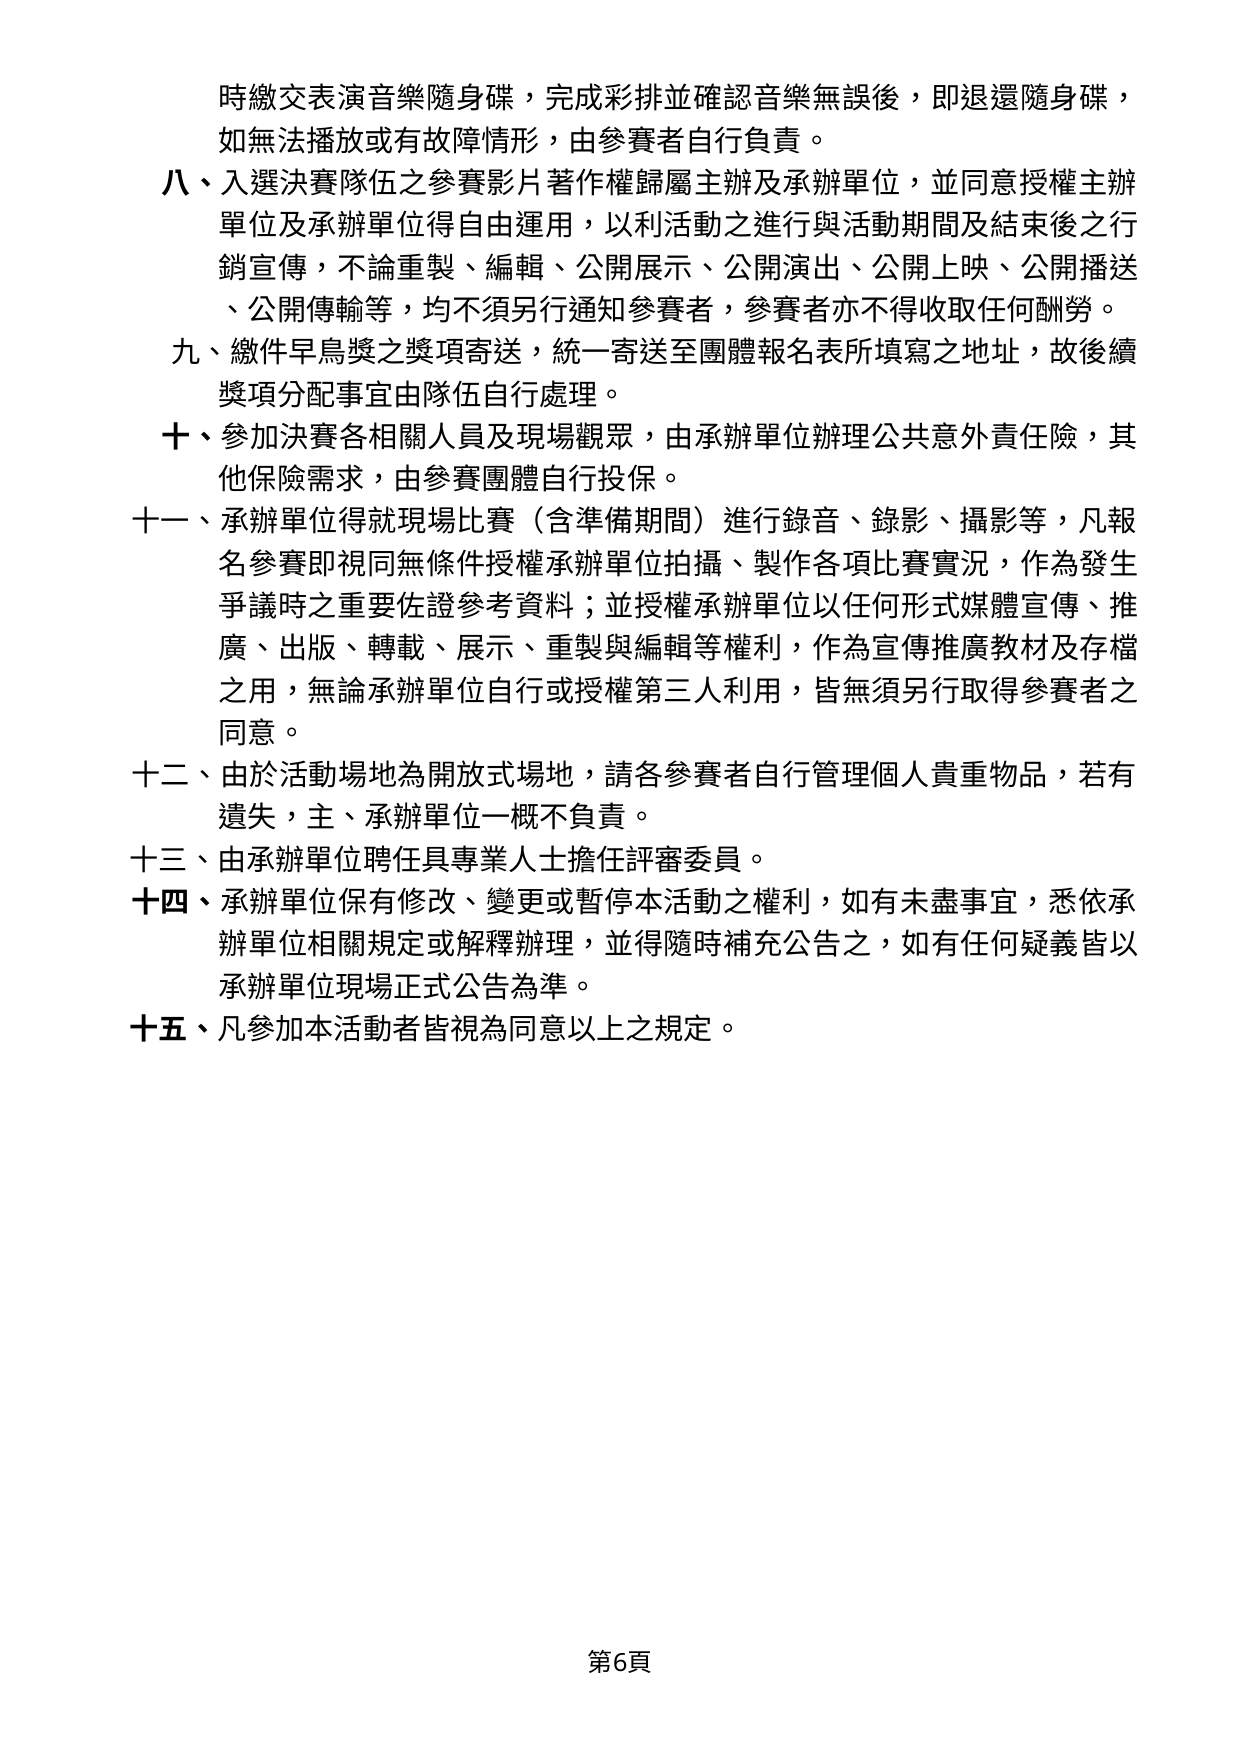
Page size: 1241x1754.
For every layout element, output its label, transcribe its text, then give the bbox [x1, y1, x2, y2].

text 八、入選決賽隊伍之參賽影片著作權歸屬主辦及承辦單位，並同意授權主辦單位及承辦單位得自由運用，以利活動之進行與活動期間及結束後之行銷宣傳，不論重製、編輯、公開展示、公開演出、公開上映、公開播送、公開傳輸等，均不須另行通知參賽者，參賽者亦不得收取任何酬勞。 [100, 159, 1140, 329]
text 時繳交表演音樂隨身碟，完成彩排並確認音樂無誤後，即退還隨身碟，如無法播放或有故障情形，由參賽者自行負責。 [100, 75, 1140, 159]
text 十二、由於活動場地為開放式場地，請各參賽者自行管理個人貴重物品，若有遺失，主、承辦單位一概不負責。 [100, 752, 1140, 836]
text 十、參加決賽各相關人員及現場觀眾，由承辦單位辦理公共意外責任險，其他保險需求，由參賽團體自行投保。 [100, 413, 1140, 498]
text 九、繳件早鳥獎之獎項寄送，統一寄送至團體報名表所填寫之地址，故後續獎項分配事宜由隊伍自行處理。 [100, 329, 1140, 413]
text 十三、由承辦單位聘任具專業人士擔任評審委員。 [100, 836, 1140, 879]
text 十五、凡參加本活動者皆視為同意以上之規定。 [100, 1006, 1140, 1048]
text 十四、承辦單位保有修改、變更或暫停本活動之權利，如有未盡事宜，悉依承辦單位相關規定或解釋辦理，並得隨時補充公告之，如有任何疑義皆以承辦單位現場正式公告為準。 [100, 879, 1140, 1006]
text 十一、承辦單位得就現場比賽（含準備期間）進行錄音、錄影、攝影等，凡報名參賽即視同無條件授權承辦單位拍攝、製作各項比賽實況，作為發生爭議時之重要佐證參考資料；並授權承辦單位以任何形式媒體宣傳、推廣、出版、轉載、展示、重製與編輯等權利，作為宣傳推廣教材及存檔之用，無論承辦單位自行或授權第三人利用，皆無須另行取得參賽者之同意。 [100, 498, 1140, 752]
